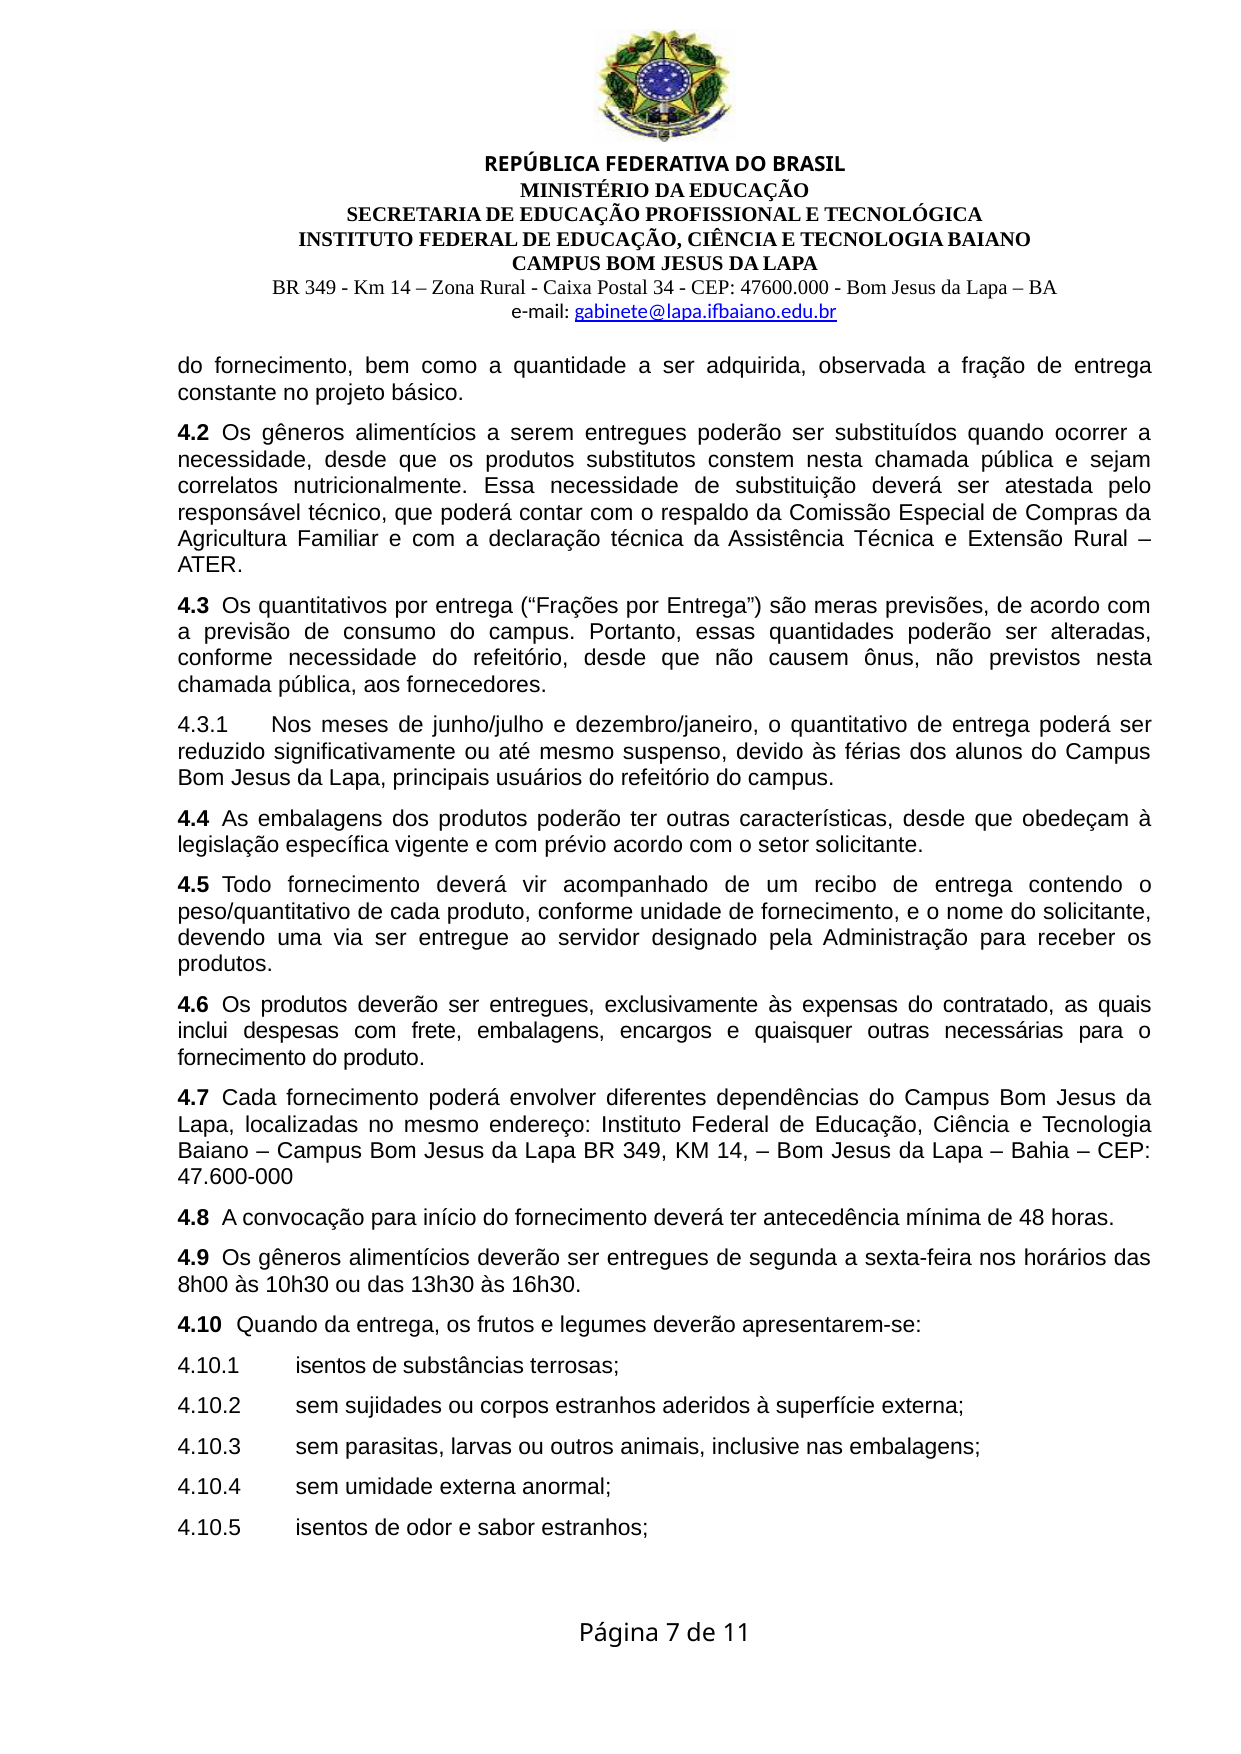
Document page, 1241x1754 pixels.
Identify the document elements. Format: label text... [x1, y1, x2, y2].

text 4.9 Os gêneros alimentícios deverão ser entregues de segunda a sexta-feira nos horários das 8h00 às 10h30 ou das 13h30 às 16h30. [177, 1244, 1152, 1297]
text do fornecimento, bem como a quantidade a ser adquirida, observada a fração de entrega constante no projeto básico. [177, 352, 1152, 405]
text 4.10 Quando da entrega, os frutos e legumes deverão apresentarem-se: [177, 1311, 1152, 1337]
picture [594, 29, 736, 143]
text 4.7 Cada fornecimento poderá envolver diferentes dependências do Campus Bom Jesus da Lapa, localizadas no mesmo endereço: Instituto Federal de Educação, Ciência e Tecnologia Baiano – Campus Bom Jesus da Lapa BR 349, KM 14, – Bom Jesus da Lapa – Bahia – CEP: 47.600-000 [177, 1084, 1152, 1189]
text 4.3.1 Nos meses de junho/julho e dezembro/janeiro, o quantitativo de entrega poderá ser reduzido significativamente ou até mesmo suspenso, devido às férias dos alunos do Campus Bom Jesus da Lapa, principais usuários do refeitório do campus. [177, 711, 1152, 790]
text 4.10.4 sem umidade externa anormal; [177, 1473, 1152, 1499]
text 4.2 Os gêneros alimentícios a serem entregues poderão ser substituídos quando ocorrer a necessidade, desde que os produtos substitutos constem nesta chamada pública e sejam correlatos nutricionalmente. Essa necessidade de substituição deverá ser atestada pelo responsável técnico, que poderá contar com o respaldo da Comissão Especial de Compras da Agricultura Familiar e com a declaração técnica da Assistência Técnica e Extensão Rural – ATER. [177, 419, 1152, 577]
text 4.10.3 sem parasitas, larvas ou outros animais, inclusive nas embalagens; [177, 1433, 1152, 1459]
text 4.6 Os produtos deverão ser entregues, exclusivamente às expensas do contratado, as quais inclui despesas com frete, embalagens, encargos e quaisquer outras necessárias para o fornecimento do produto. [177, 991, 1152, 1070]
text 4.3 Os quantitativos por entrega (“Frações por Entrega”) são meras previsões, de acordo com a previsão de consumo do campus. Portanto, essas quantidades poderão ser alteradas, conforme necessidade do refeitório, desde que não causem ônus, não previstos nesta chamada pública, aos fornecedores. [177, 592, 1152, 697]
text 4.8 A convocação para início do fornecimento deverá ter antecedência mínima de 48 horas. [177, 1204, 1152, 1230]
text 4.4 As embalagens dos produtos poderão ter outras características, desde que obedeçam à legislação específica vigente e com prévio acordo com o setor solicitante. [177, 804, 1152, 857]
text 4.5 Todo fornecimento deverá vir acompanhado de um recibo de entrega contendo o peso/quantitativo de cada produto, conforme unidade de fornecimento, e o nome do solicitante, devendo uma via ser entregue ao servidor designado pela Administração para receber os produtos. [177, 871, 1152, 977]
text 4.10.5 isentos de odor e sabor estranhos; [177, 1514, 1152, 1540]
text 4.10.1 isentos de substâncias terrosas; [177, 1352, 1152, 1378]
text 4.10.2 sem sujidades ou corpos estranhos aderidos à superfície externa; [177, 1392, 1152, 1418]
